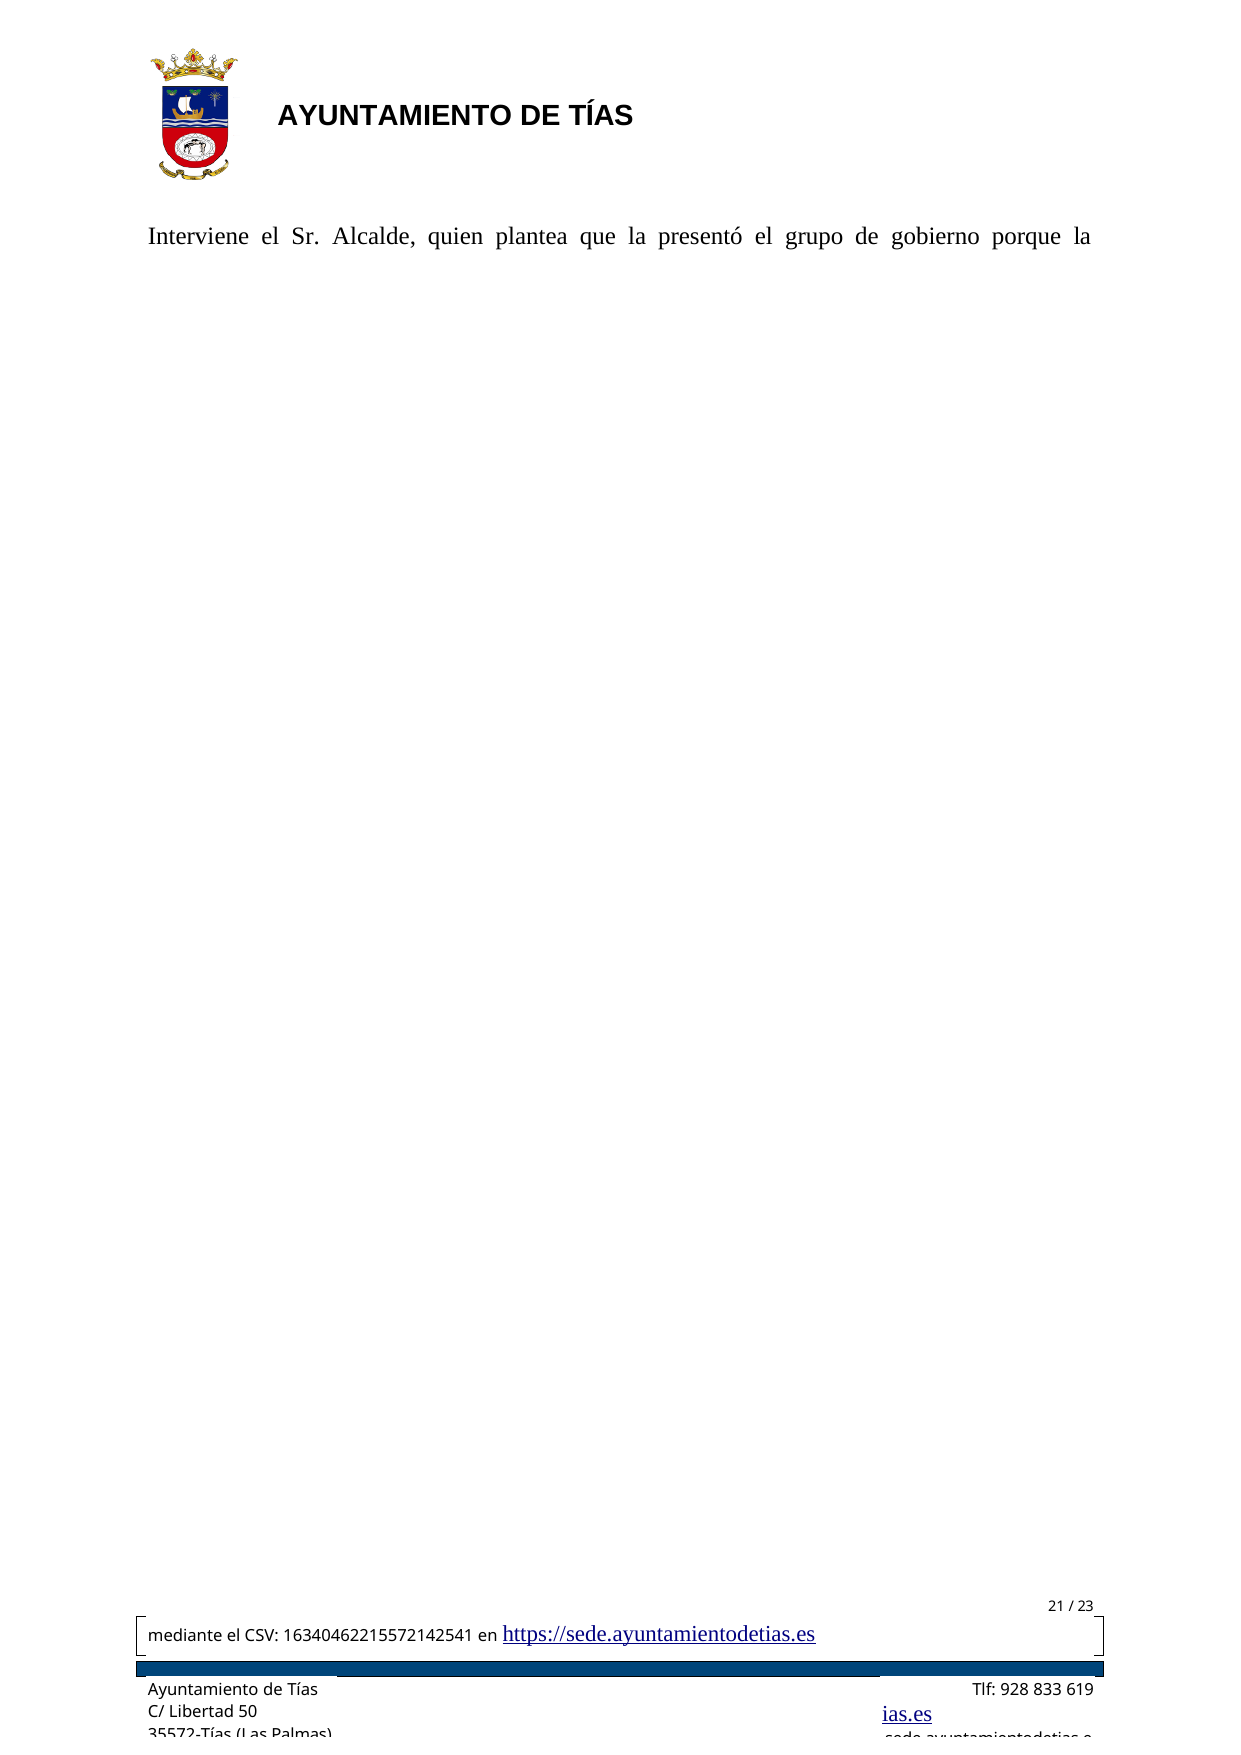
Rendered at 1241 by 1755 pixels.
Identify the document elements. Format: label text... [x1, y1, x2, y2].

text Interviene el Sr. Alcalde, quien plantea que la presentó el grupo de gobierno porque la [148, 221, 1108, 250]
